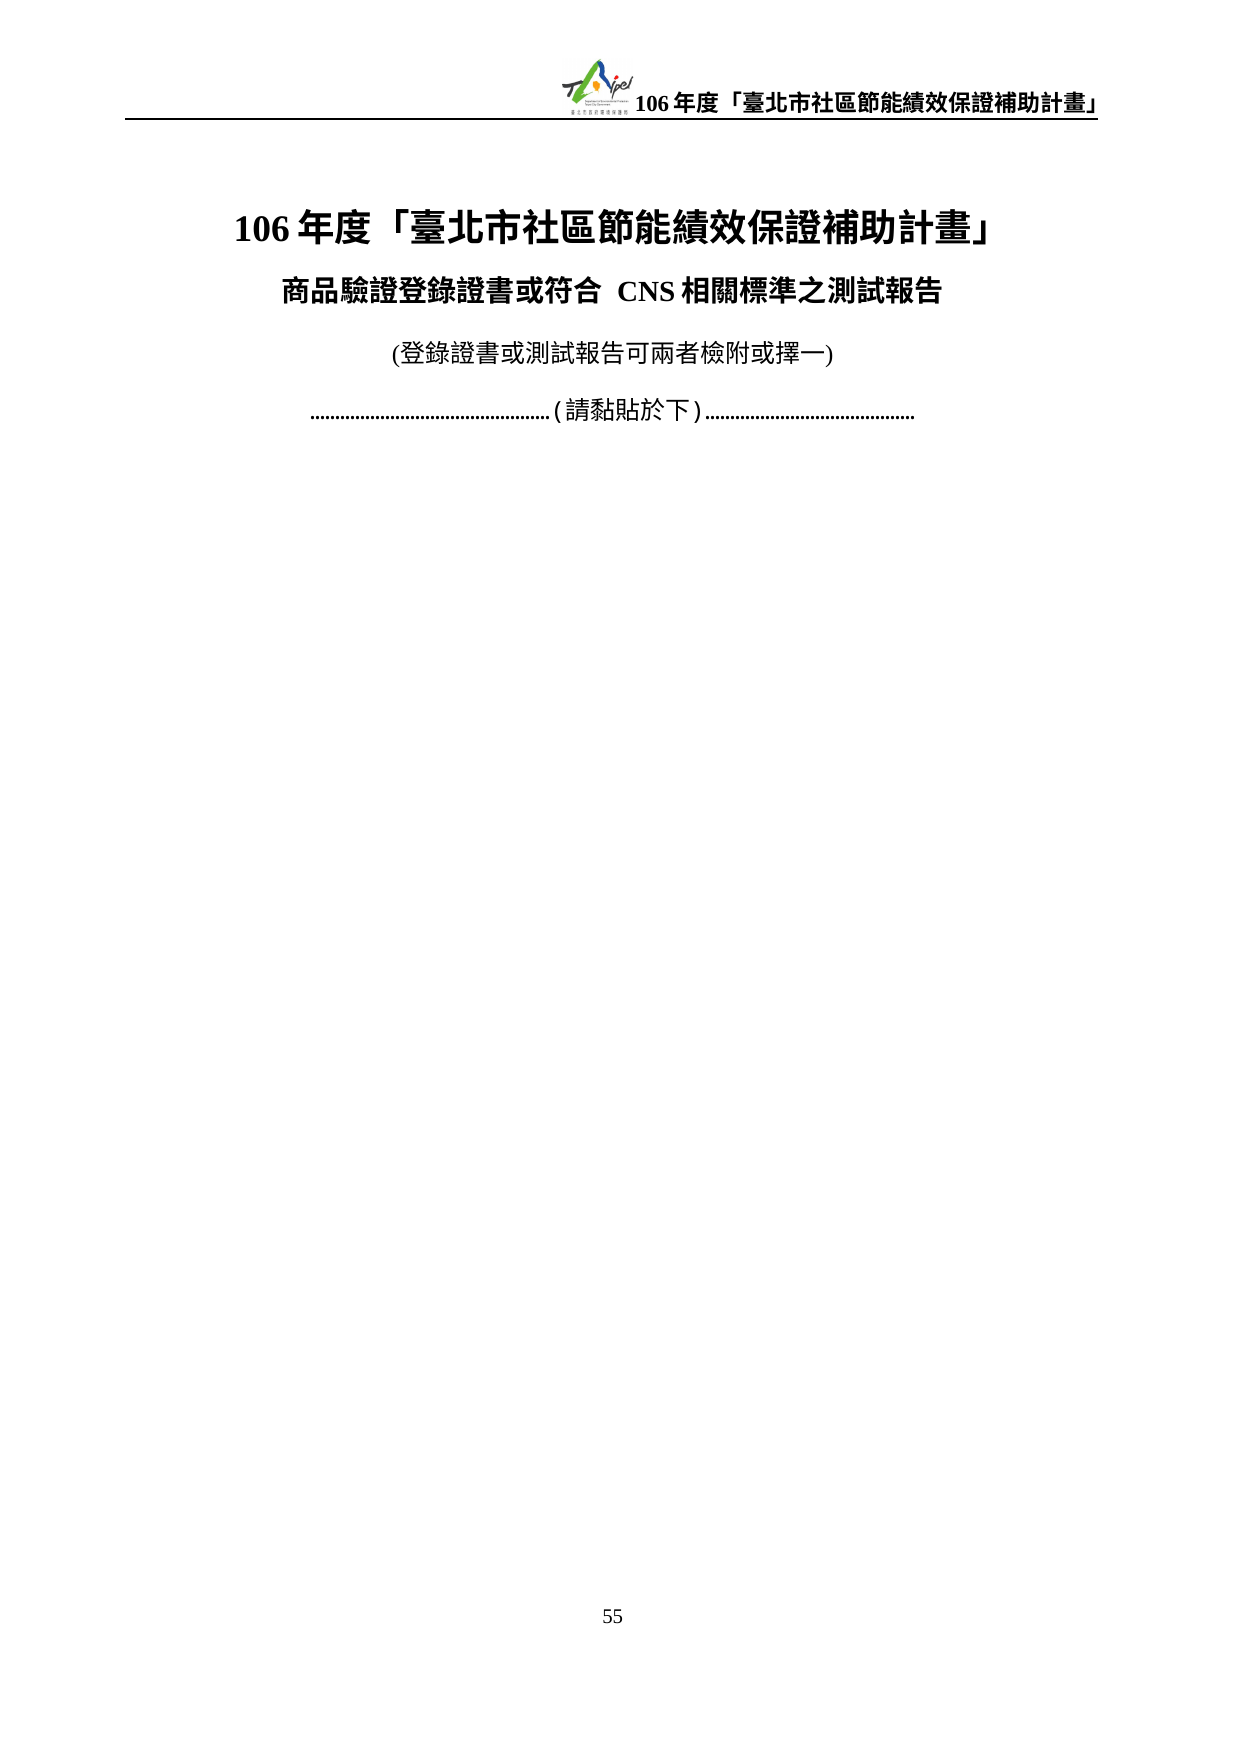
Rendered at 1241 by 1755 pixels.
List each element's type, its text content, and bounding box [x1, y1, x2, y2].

text 106年度「臺北市社區節能績效保證補助計畫」 [125, 208, 1117, 250]
text …………………………………………(請黏貼於下)…………………………………… [125, 389, 1100, 427]
text (登錄證書或測試報告可兩者檢附或擇一) [125, 329, 1100, 371]
text 商品驗證登錄證書或符合 CNS相關標準之測試報告 [125, 268, 1100, 310]
